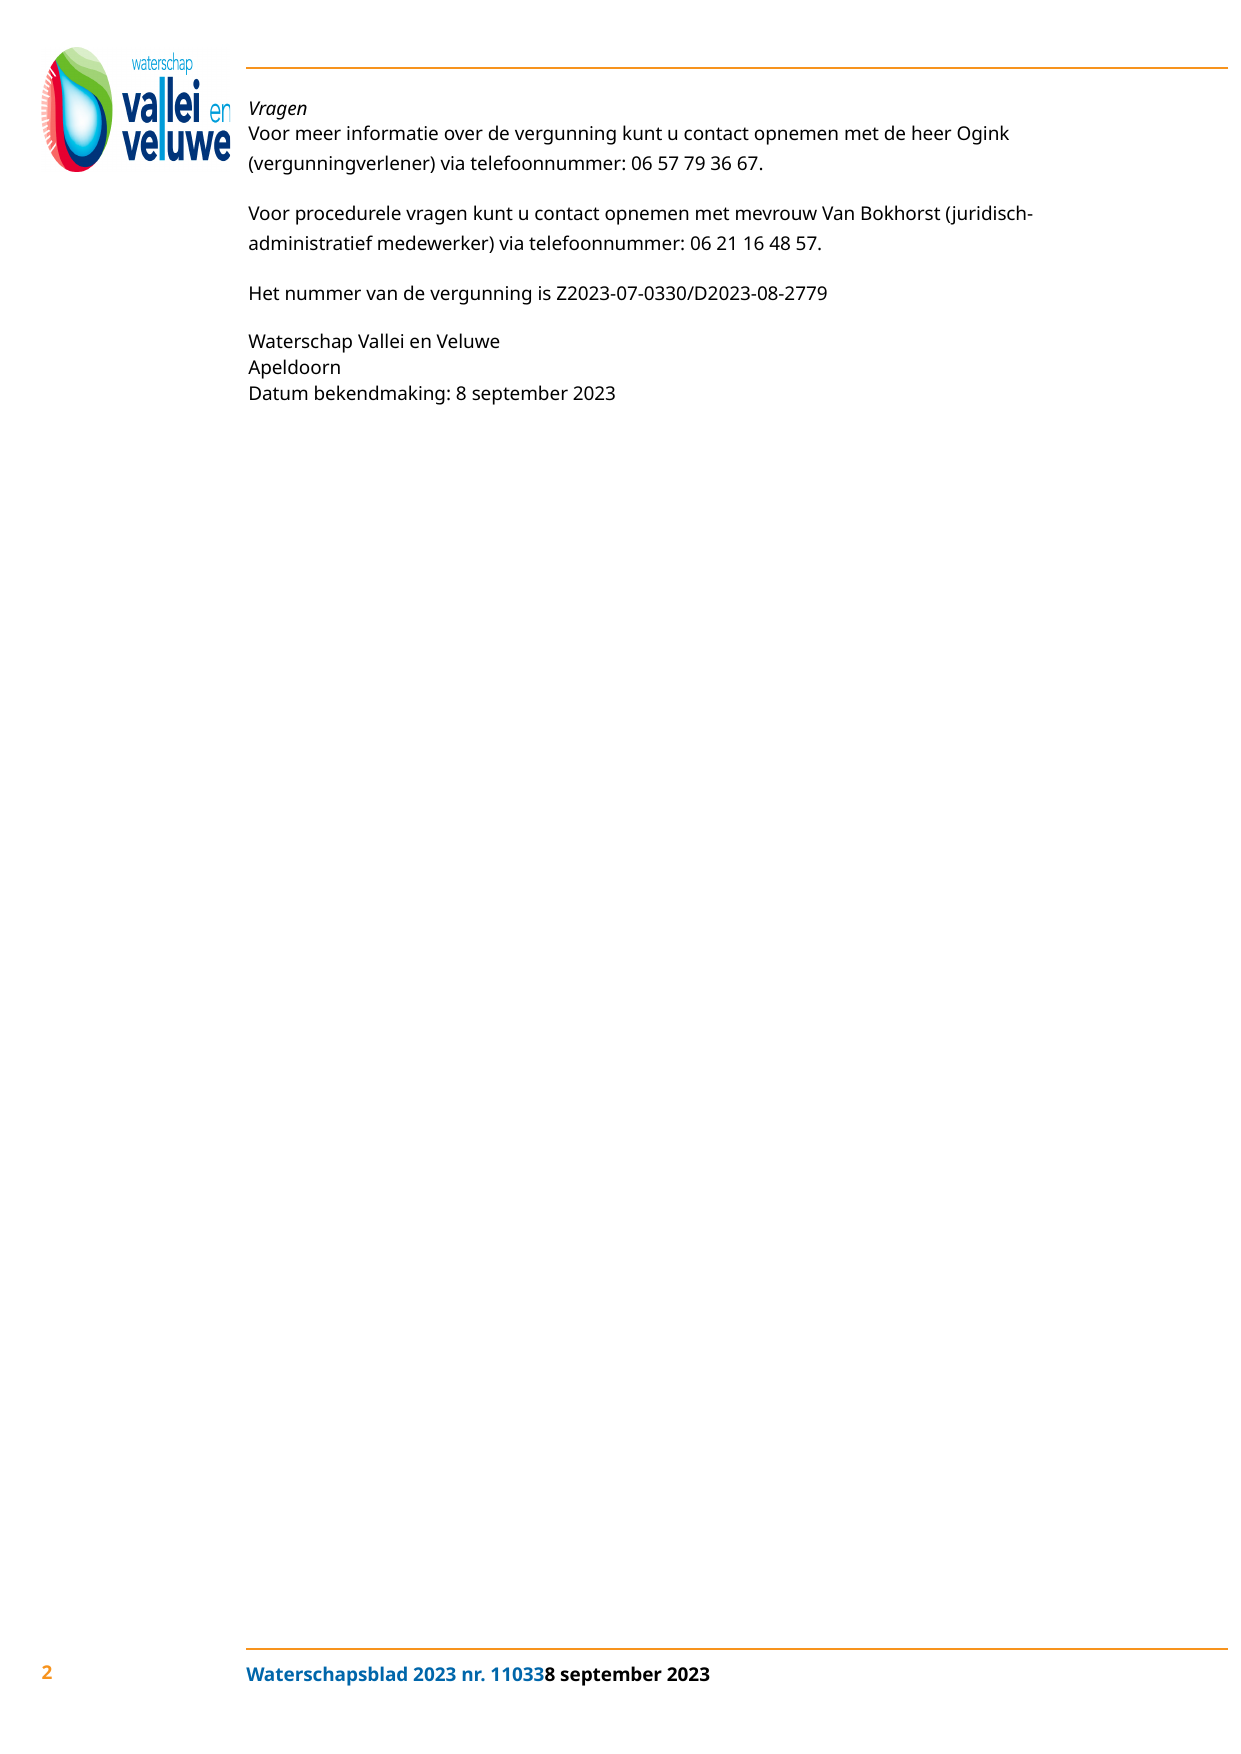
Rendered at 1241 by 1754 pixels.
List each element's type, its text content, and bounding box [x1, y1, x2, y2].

text Apeldoorn [248, 354, 1152, 380]
picture [41, 47, 231, 172]
text Vragen [248, 95, 1152, 121]
text Voor meer informatie over de vergunning kunt u contact opnemen met de heer Ogink (vergunningverlener) via telefoonnummer: 06 57 79 36 67. [248, 121, 1152, 176]
text Datum bekendmaking: 8 september 2023 [248, 380, 1152, 406]
text Waterschap Vallei en Veluwe [248, 328, 1152, 354]
text Voor procedurele vragen kunt u contact opnemen met mevrouw Van Bokhorst (juridisch-administratief medewerker) via telefoonnummer: 06 21 16 48 57. [248, 201, 1152, 256]
text Het nummer van de vergunning is Z2023-07-0330/D2023-08-2779 [248, 281, 1152, 306]
